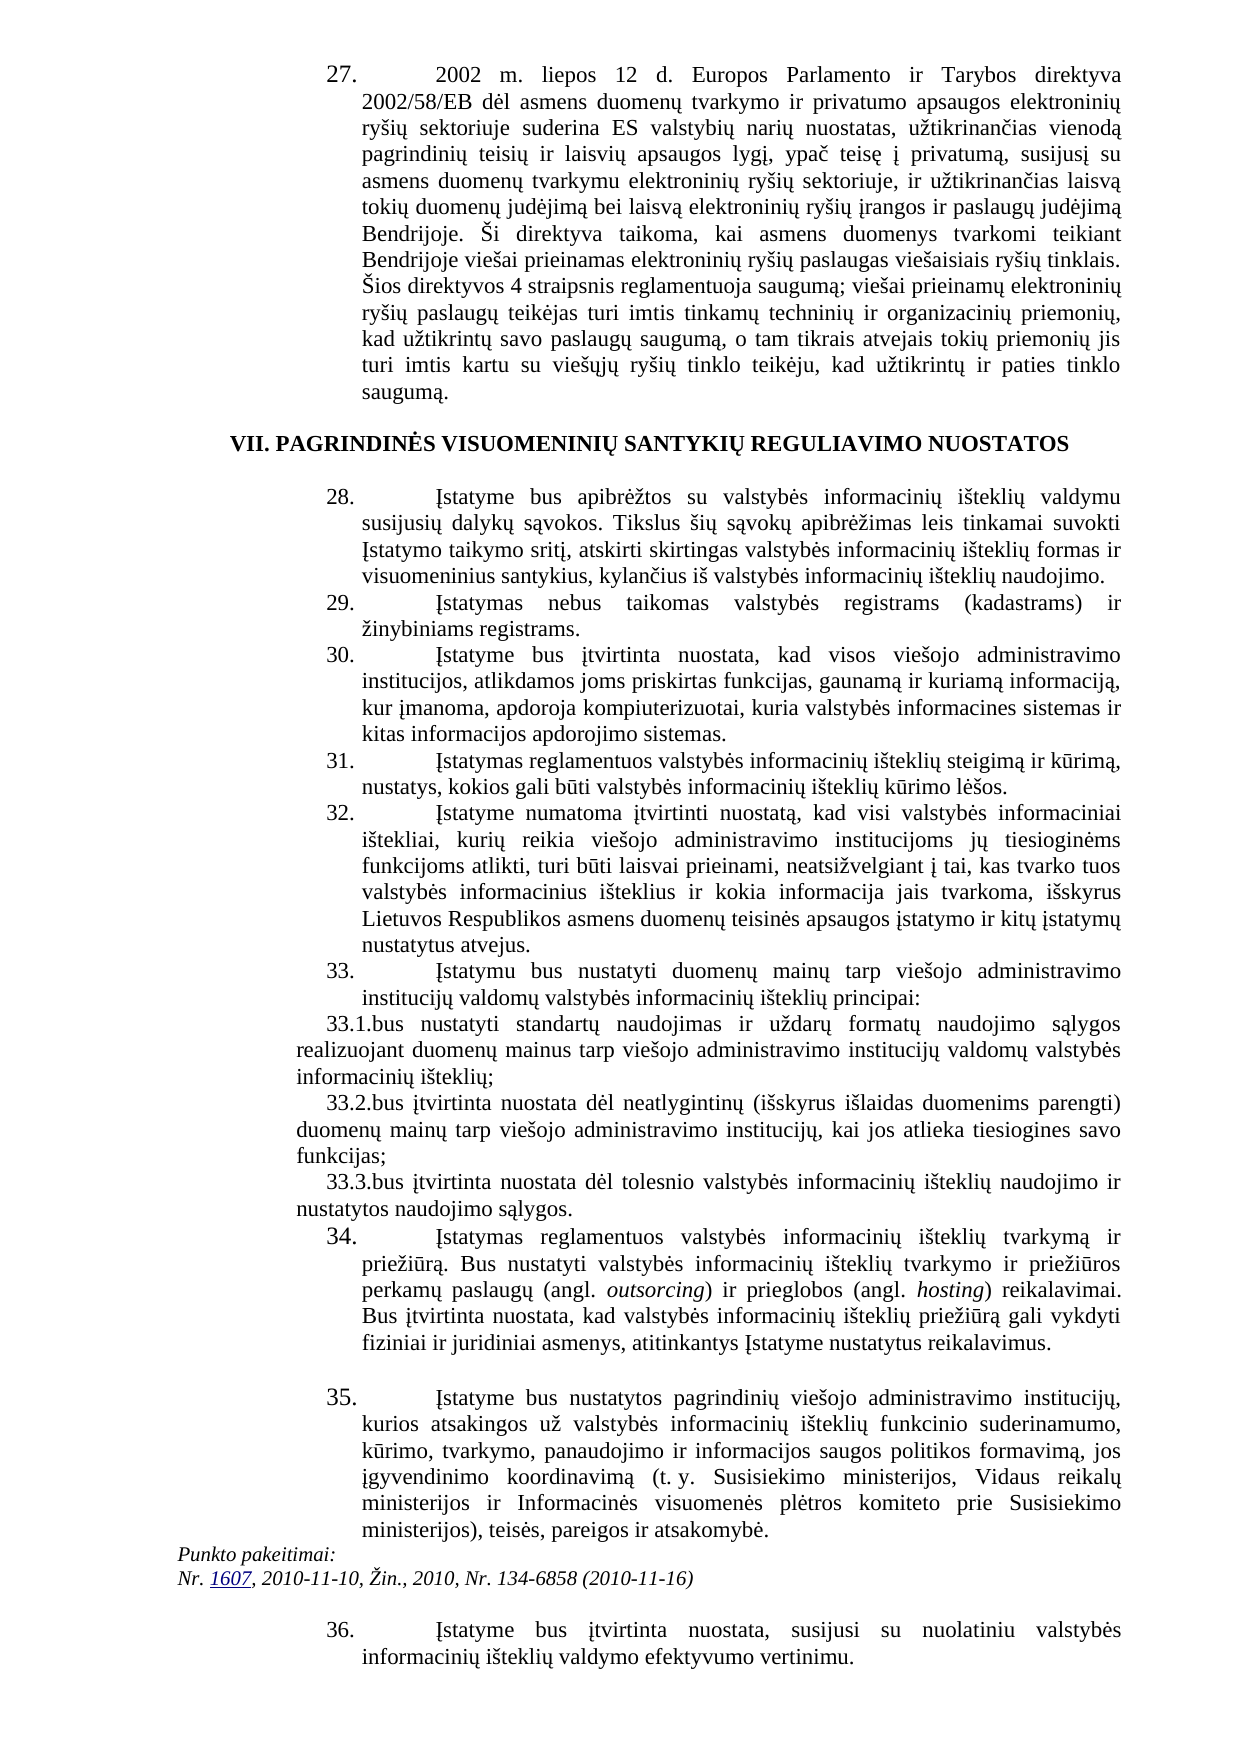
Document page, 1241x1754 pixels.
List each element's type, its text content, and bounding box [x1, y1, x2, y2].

text Nr. 1607, 2010-11-10, Žin., 2010, Nr. 134-6858 (2010-11-16) [177, 1566, 1122, 1590]
list Įstatyme bus įtvirtinta nuostata, kad visos viešojo administravimo institucijos, atlikdamos joms priskirtas funkcijas, gaunamą ir kuriamą informaciją, kur įmanoma, apdoroja kompiuterizuotai, kuria valstybės informacines sistemas ir kitas informacijos apdorojimo sistemas. [252, 641, 1122, 747]
list Įstatyme bus nustatytos pagrindinių viešojo administravimo institucijų, kurios atsakingos už valstybės informacinių išteklių funkcinio suderinamumo, kūrimo, tvarkymo, panaudojimo ir informacijos saugos politikos formavimą, jos įgyvendinimo koordinavimą (t. y. Susisiekimo ministerijos, Vidaus reikalų ministerijos ir Informacinės visuomenės plėtros komiteto prie Susisiekimo ministerijos), teisės, pareigos ir atsakomybė. [252, 1382, 1122, 1542]
list Įstatyme numatoma įtvirtinti nuostatą, kad visi valstybės informaciniai ištekliai, kurių reikia viešojo administravimo institucijoms jų tiesioginėms funkcijoms atlikti, turi būti laisvai prieinami, neatsižvelgiant į tai, kas tvarko tuos valstybės informacinius išteklius ir kokia informacija jais tvarkoma, išskyrus Lietuvos Respublikos asmens duomenų teisinės apsaugos įstatymo ir kitų įstatymų nustatytus atvejus. [252, 799, 1122, 957]
list Įstatymas nebus taikomas valstybės registrams (kadastrams) ir žinybiniams registrams. [252, 588, 1122, 641]
list bus įtvirtinta nuostata dėl neatlygintinų (išskyrus išlaidas duomenims parengti) duomenų mainų tarp viešojo administravimo institucijų, kai jos atlieka tiesiogines savo funkcijas; [252, 1089, 1122, 1168]
list Įstatymu bus nustatyti duomenų mainų tarp viešojo administravimo institucijų valdomų valstybės informacinių išteklių principai: [252, 957, 1122, 1010]
list bus įtvirtinta nuostata dėl tolesnio valstybės informacinių išteklių naudojimo ir nustatytos naudojimo sąlygos. [252, 1168, 1122, 1221]
list 2002 m. liepos 12 d. Europos Parlamento ir Tarybos direktyva 2002/58/EB dėl asmens duomenų tvarkymo ir privatumo apsaugos elektroninių ryšių sektoriuje suderina ES valstybių narių nuostatas, užtikrinančias vienodą pagrindinių teisių ir laisvių apsaugos lygį, ypač teisę į privatumą, susijusį su asmens duomenų tvarkymu elektroninių ryšių sektoriuje, ir užtikrinančias laisvą tokių duomenų judėjimą bei laisvą elektroninių ryšių įrangos ir paslaugų judėjimą Bendrijoje. Ši direktyva taikoma, kai asmens duomenys tvarkomi teikiant Bendrijoje viešai prieinamas elektroninių ryšių paslaugas viešaisiais ryšių tinklais. Šios direktyvos 4 straipsnis reglamentuoja saugumą; viešai prieinamų elektroninių ryšių paslaugų teikėjas turi imtis tinkamų techninių ir organizacinių priemonių, kad užtikrintų savo paslaugų saugumą, o tam tikrais atvejais tokių priemonių jis turi imtis kartu su viešųjų ryšių tinklo teikėju, kad užtikrintų ir paties tinklo saugumą. [252, 59, 1122, 404]
list bus nustatyti standartų naudojimas ir uždarų formatų naudojimo sąlygos realizuojant duomenų mainus tarp viešojo administravimo institucijų valdomų valstybės informacinių išteklių; [252, 1010, 1122, 1089]
list Įstatyme bus apibrėžtos su valstybės informacinių išteklių valdymu susijusių dalykų sąvokos. Tikslus šių sąvokų apibrėžimas leis tinkamai suvokti Įstatymo taikymo sritį, atskirti skirtingas valstybės informacinių išteklių formas ir visuomeninius santykius, kylančius iš valstybės informacinių išteklių naudojimo. [252, 483, 1122, 588]
list Įstatymas reglamentuos valstybės informacinių išteklių tvarkymą ir priežiūrą. Bus nustatyti valstybės informacinių išteklių tvarkymo ir priežiūros perkamų paslaugų (angl. outsorcing) ir prieglobos (angl. hosting) reikalavimai. Bus įtvirtinta nuostata, kad valstybės informacinių išteklių priežiūrą gali vykdyti fiziniai ir juridiniai asmenys, atitinkantys Įstatyme nustatytus reikalavimus. [252, 1221, 1122, 1355]
text vii. Pagrindinės visuomeninių santykių reguliavimo nuostatos [177, 430, 1122, 457]
list Įstatyme bus įtvirtinta nuostata, susijusi su nuolatiniu valstybės informacinių išteklių valdymo efektyvumo vertinimu. [252, 1617, 1122, 1669]
list Įstatymas reglamentuos valstybės informacinių išteklių steigimą ir kūrimą, nustatys, kokios gali būti valstybės informacinių išteklių kūrimo lėšos. [252, 747, 1122, 799]
text Punkto pakeitimai: [177, 1542, 1122, 1566]
